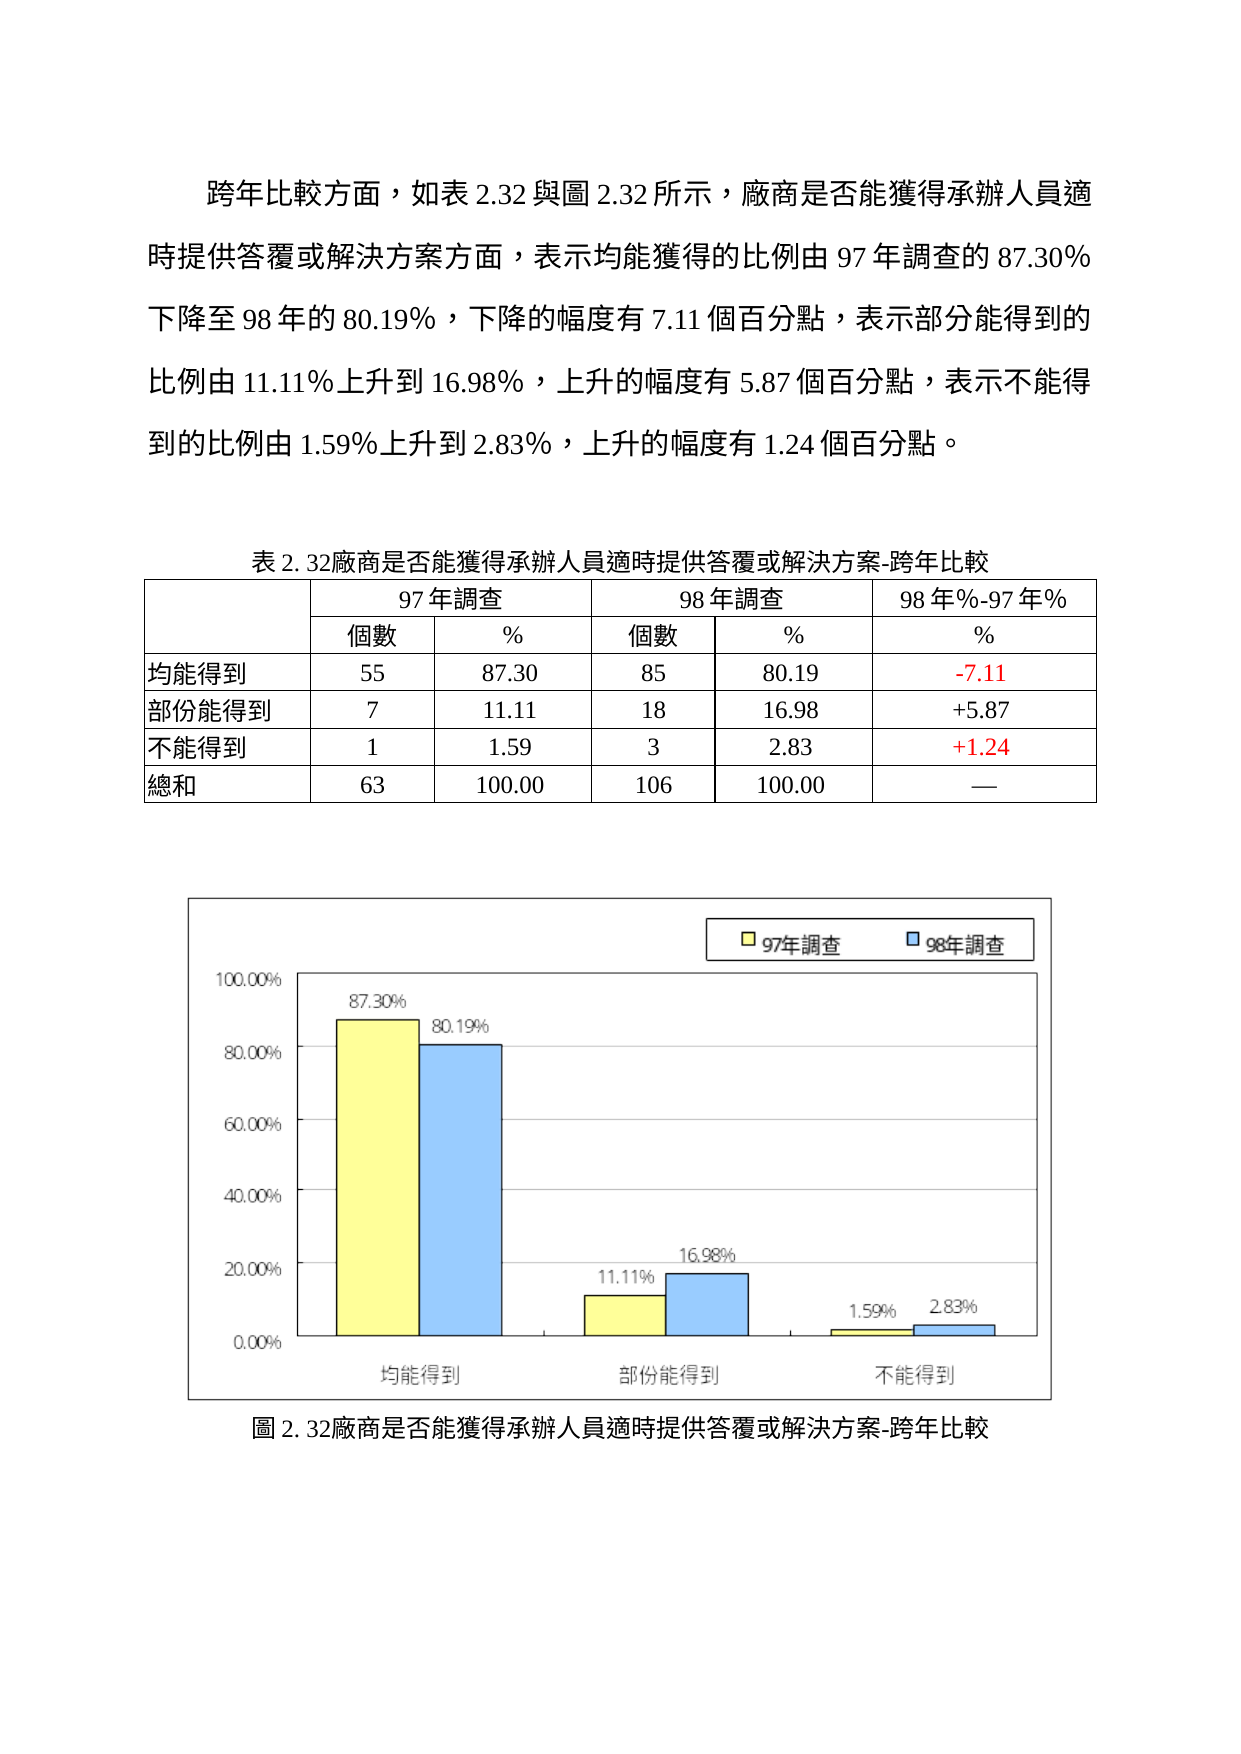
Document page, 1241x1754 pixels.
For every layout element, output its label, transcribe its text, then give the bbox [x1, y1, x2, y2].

text 表2. 32廠商是否能獲得承辦人員適時提供答覆或解決方案-跨年比較 [148, 542, 1092, 578]
table_header [145, 580, 310, 653]
table_header 97年調查 [311, 580, 591, 616]
table_cell -7.11 [873, 654, 1096, 690]
table_cell 均能得到 [145, 654, 310, 690]
table_cell — [873, 766, 1096, 802]
table_cell 7 [311, 691, 434, 728]
table_cell +5.87 [873, 691, 1096, 728]
table_cell % [435, 617, 591, 653]
table_cell 個數 [311, 617, 434, 653]
table_cell 55 [311, 654, 434, 690]
table_cell 總和 [145, 766, 310, 802]
table_cell 87.30 [435, 654, 591, 690]
table_cell 2.83 [716, 729, 872, 765]
table_cell 100.00 [435, 766, 591, 802]
table_header 98年％-97年％ [873, 580, 1096, 616]
table_cell 18 [592, 691, 714, 728]
table_cell % [716, 617, 872, 653]
table_cell 不能得到 [145, 729, 310, 765]
table_cell 3 [592, 729, 714, 765]
table_cell 1 [311, 729, 434, 765]
table_cell +1.24 [873, 729, 1096, 765]
table_cell 80.19 [716, 654, 872, 690]
table_cell 85 [592, 654, 714, 690]
table_cell 1.59 [435, 729, 591, 765]
table_cell % [873, 617, 1096, 653]
table_cell 個數 [592, 617, 714, 653]
table_header 98年調查 [592, 580, 872, 616]
text 跨年比較方面，如表2.32與圖2.32所示，廠商是否能獲得承辦人員適時提供答覆或解決方案方面，表示均能獲得的比例由97年調查的87.30％下降至98年的80.19％，下降的幅度有7.11個百分點，表示部分能得到的比例由11.11％上升到16.98％，上升的幅度有5.87個百分點，表示不能得到的比例由1.59％上升到2.83％，上升的幅度有1.24個百分點。 [148, 155, 1092, 467]
table_cell 16.98 [716, 691, 872, 728]
table_cell 106 [592, 766, 714, 802]
text 圖2. 32廠商是否能獲得承辦人員適時提供答覆或解決方案-跨年比較 [148, 1408, 1092, 1445]
table_cell 部份能得到 [145, 691, 310, 728]
table_cell 100.00 [716, 766, 872, 802]
table_cell 63 [311, 766, 434, 802]
table_cell 11.11 [435, 691, 591, 728]
